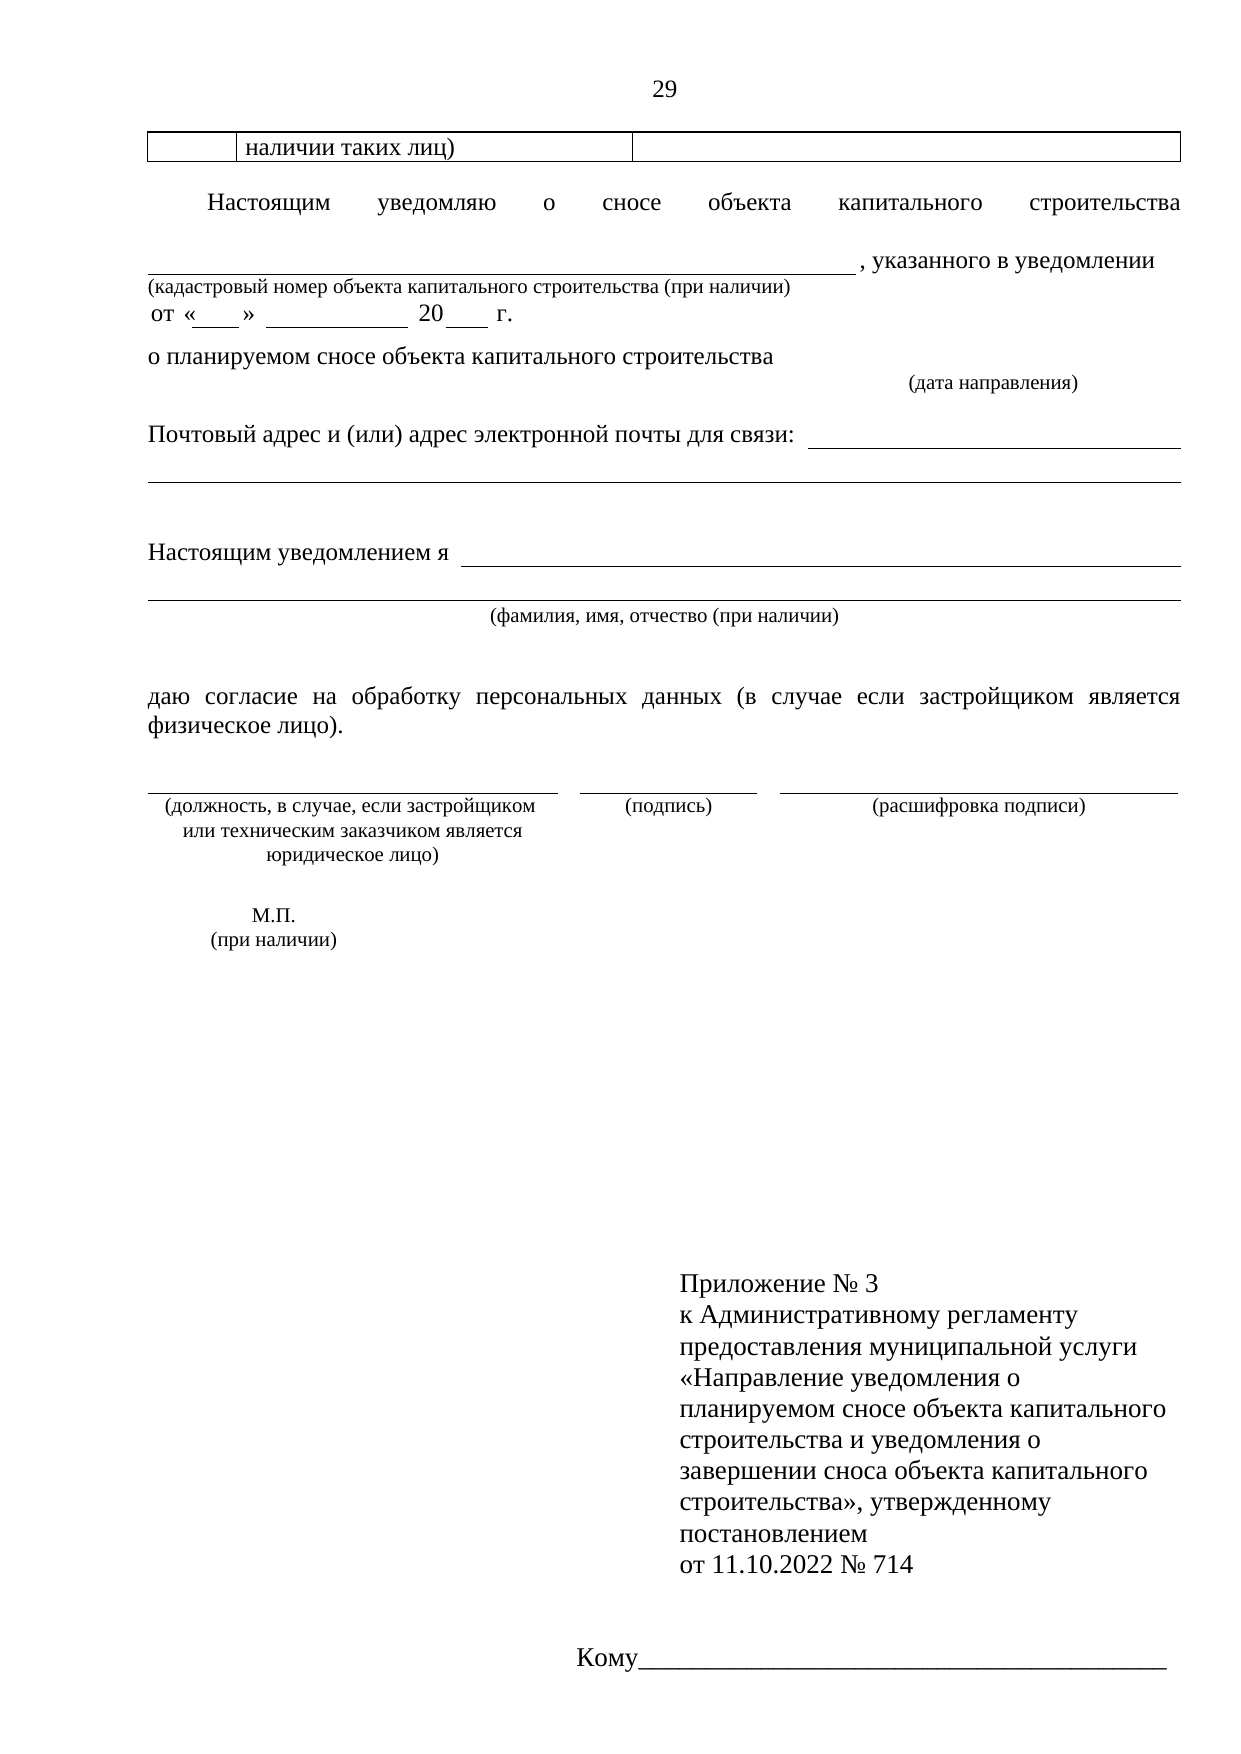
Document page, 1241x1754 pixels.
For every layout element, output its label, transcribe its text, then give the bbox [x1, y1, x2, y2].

text (дата направления) [181, 369, 1078, 394]
text Настоящим уведомляю о сносе объекта капитального строительства [148, 187, 1181, 245]
table_cell [757, 793, 779, 866]
text (при наличии) [148, 927, 399, 951]
table_header , указанного в уведомлении [856, 245, 1181, 273]
text о планируемом сносе объекта капитального строительства [148, 341, 1181, 369]
table_header » [239, 299, 266, 327]
table_cell наличии таких лиц) [237, 133, 632, 161]
table_cell (расшифровка подписи) [780, 794, 1178, 866]
table_header от [148, 299, 180, 327]
table_header 20 [408, 299, 446, 327]
table_header г. [488, 299, 529, 327]
text (кадастровый номер объекта капитального строительства (при наличии) [148, 274, 1181, 298]
table_header [148, 245, 856, 273]
table_header [757, 764, 779, 792]
text Приложение № 3 [679, 1267, 1181, 1299]
text от 11.10.2022 № 714 [679, 1548, 1181, 1579]
table_header [780, 764, 1178, 792]
table_cell [148, 133, 236, 161]
table_header [266, 299, 408, 327]
text Почтовый адрес и (или) адрес электронной почты для связи: [148, 419, 1181, 447]
text Кому_______________________________________ [148, 1641, 1181, 1672]
table_header « [180, 299, 192, 327]
text даю согласие на обработку персональных данных (в случае если застройщиком является физическое лицо). [148, 681, 1181, 739]
table_header [192, 299, 239, 327]
table_cell (должность, в случае, если застройщиком или техническим заказчиком является юридическое лицо) [148, 794, 558, 866]
text к Административному регламенту предоставления муниципальной услуги «Направление уведомления о планируемом сносе объекта капитального строительства и уведомления о завершении сноса объекта капитального строительства», утвержденному постановлением [679, 1299, 1181, 1548]
table_header [446, 299, 487, 327]
text Настоящим уведомлением я [148, 537, 1181, 566]
table_header [580, 764, 757, 792]
text М.П. [148, 903, 399, 927]
table_cell [558, 793, 580, 866]
table_cell (подпись) [580, 794, 757, 866]
table_header [148, 764, 558, 792]
text (фамилия, имя, отчество (при наличии) [148, 601, 1181, 627]
table_header [558, 764, 580, 792]
table_cell [633, 133, 1180, 161]
